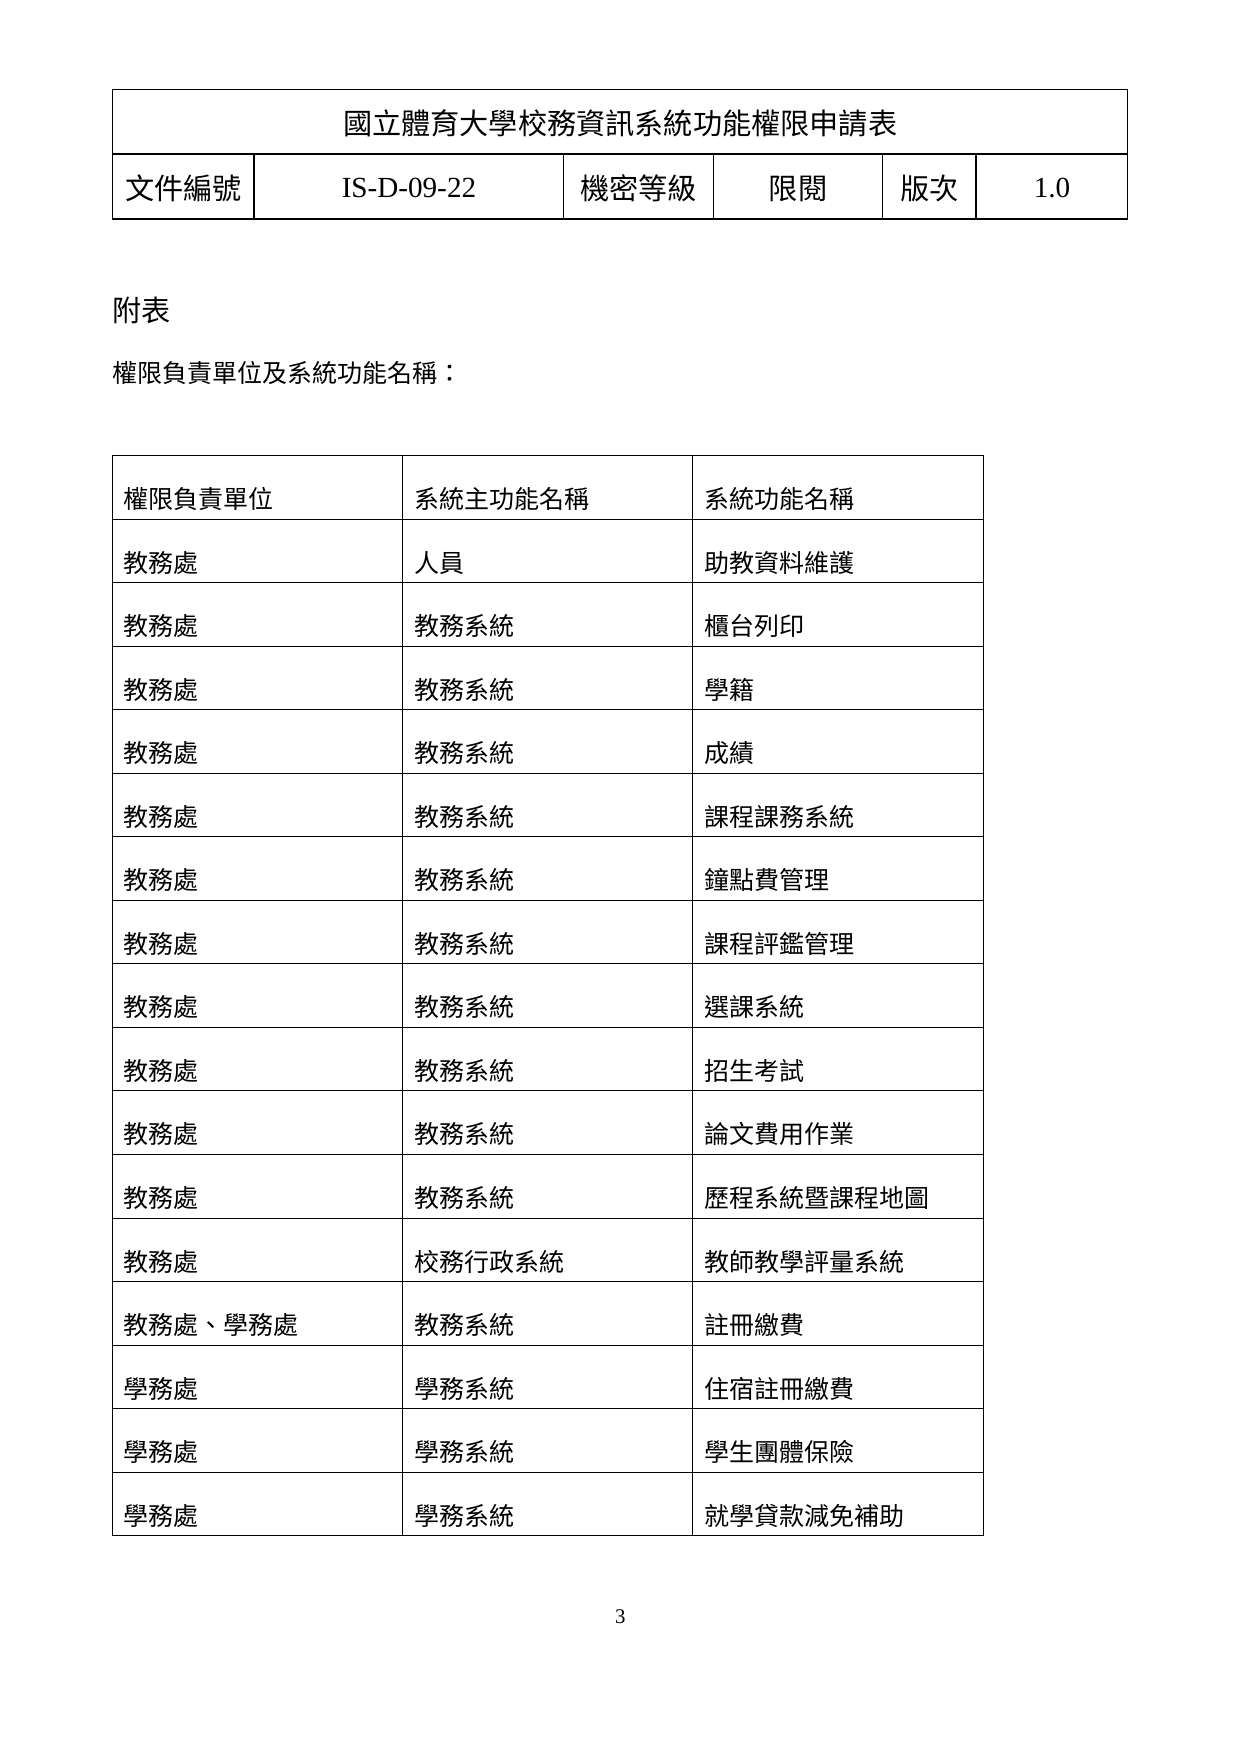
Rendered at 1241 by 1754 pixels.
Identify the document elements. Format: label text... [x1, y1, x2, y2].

table_cell 住宿註冊繳費 [693, 1346, 983, 1408]
table_cell 教務處 [113, 1028, 402, 1090]
table_cell 教務處 [113, 774, 402, 836]
table_cell 課程課務系統 [693, 774, 983, 836]
table_cell 教務系統 [403, 837, 692, 900]
table_cell 課程評鑑管理 [693, 901, 983, 963]
table_cell 教務處 [113, 901, 402, 963]
table_cell 教務處、學務處 [113, 1282, 402, 1344]
table_cell 學務處 [113, 1473, 402, 1535]
table_cell 學務處 [113, 1409, 402, 1472]
table_cell 櫃台列印 [693, 583, 983, 646]
table_cell 教務系統 [403, 774, 692, 836]
table_cell 招生考試 [693, 1028, 983, 1090]
table_cell 教務系統 [403, 1028, 692, 1090]
table_cell 校務行政系統 [403, 1219, 692, 1281]
table_cell 教務系統 [403, 710, 692, 773]
text 權限負責單位及系統功能名稱： [112, 330, 1128, 392]
table_cell 教務系統 [403, 964, 692, 1027]
table_cell 教務處 [113, 520, 402, 582]
table_cell 教務系統 [403, 1155, 692, 1217]
text 附表 [112, 267, 1128, 330]
table_cell 學務處 [113, 1346, 402, 1408]
table_cell 學籍 [693, 647, 983, 709]
table_cell 教務系統 [403, 583, 692, 646]
table_cell 助教資料維護 [693, 520, 983, 582]
table_cell 選課系統 [693, 964, 983, 1027]
table_cell 人員 [403, 520, 692, 582]
table_cell 教師教學評量系統 [693, 1219, 983, 1281]
table_cell 教務系統 [403, 647, 692, 709]
table_cell 教務系統 [403, 901, 692, 963]
table_cell 學生團體保險 [693, 1409, 983, 1472]
table_cell 論文費用作業 [693, 1091, 983, 1154]
table_cell 教務系統 [403, 1091, 692, 1154]
table_cell 歷程系統暨課程地圖 [693, 1155, 983, 1217]
table_cell 學務系統 [403, 1473, 692, 1535]
table_cell 學務系統 [403, 1409, 692, 1472]
table_cell 教務處 [113, 964, 402, 1027]
table_cell 教務處 [113, 1091, 402, 1154]
table_cell 教務處 [113, 1219, 402, 1281]
table_cell 教務處 [113, 647, 402, 709]
table_cell 註冊繳費 [693, 1282, 983, 1344]
table_cell 鐘點費管理 [693, 837, 983, 900]
table_cell 學務系統 [403, 1346, 692, 1408]
table_header 系統功能名稱 [693, 456, 983, 518]
table_cell 教務處 [113, 710, 402, 773]
table_header 系統主功能名稱 [403, 456, 692, 518]
table_cell 就學貸款減免補助 [693, 1473, 983, 1535]
table_cell 成績 [693, 710, 983, 773]
table_cell 教務處 [113, 1155, 402, 1217]
table_cell 教務處 [113, 837, 402, 900]
table_header 權限負責單位 [113, 456, 402, 518]
table_cell 教務系統 [403, 1282, 692, 1344]
table_cell 教務處 [113, 583, 402, 646]
